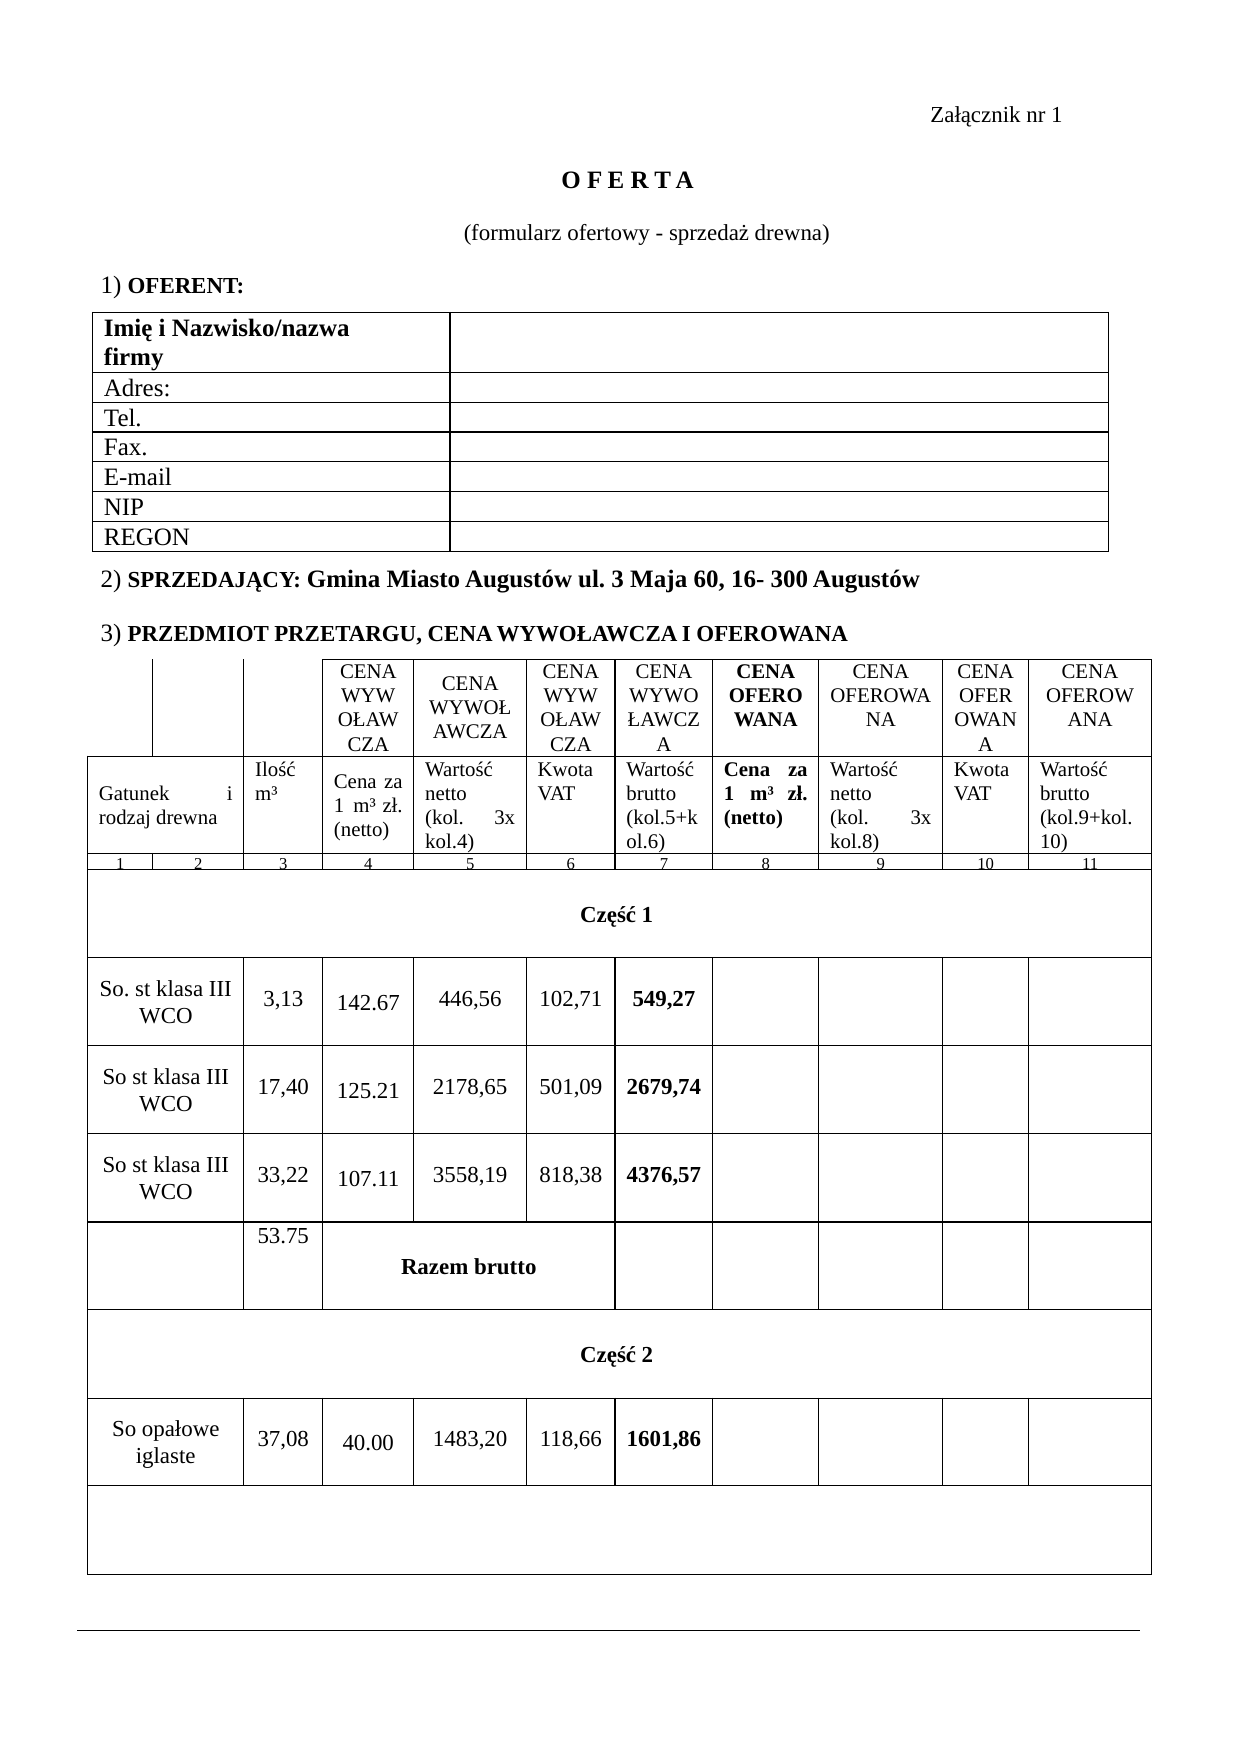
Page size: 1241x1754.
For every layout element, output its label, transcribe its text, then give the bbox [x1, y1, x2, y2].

table_header [451, 313, 1108, 372]
table_cell [1029, 958, 1151, 1045]
table_cell [819, 1399, 942, 1485]
table_cell Cena za 1 m³ zł. (netto) [713, 757, 818, 853]
table_cell 33,22 [244, 1134, 322, 1221]
table_cell 2178,65 [414, 1046, 526, 1133]
table_cell Część 1 [88, 870, 1151, 957]
table_cell [451, 522, 1108, 551]
table_cell Ilość m³ [244, 757, 322, 853]
table_cell 7 [616, 854, 712, 869]
table_cell 5 [414, 854, 526, 869]
table_cell [713, 1399, 818, 1485]
table_cell 11 [1029, 854, 1151, 869]
table_cell 3 [244, 854, 322, 869]
table_cell [713, 958, 818, 1045]
table_header Imię i Nazwisko/nazwa firmy [93, 313, 449, 372]
text Załącznik nr 1 [561, 101, 1152, 127]
table_cell [943, 1046, 1028, 1133]
table_cell 125,21 [323, 1046, 413, 1133]
table_header CENA OFEROWANA [943, 660, 1028, 756]
table_cell So opałowe iglaste [88, 1399, 243, 1485]
table_header CENA WYWOŁAWCZA [616, 660, 712, 756]
table_cell 4 [323, 854, 413, 869]
table_cell [943, 958, 1028, 1045]
table_cell Tel. [93, 403, 449, 431]
table_cell 3,13 [244, 958, 322, 1045]
table_header [88, 659, 152, 756]
table_cell Wartość brutto (kol.5+kol.6) [616, 757, 712, 853]
table_cell 6 [527, 854, 614, 869]
table_cell 4376,57 [616, 1134, 712, 1221]
table_cell 40,00 [323, 1399, 413, 1485]
table_cell [819, 1134, 942, 1221]
table_cell Gatunek i rodzaj drewna [88, 757, 243, 853]
table_cell Kwota VAT [943, 757, 1028, 853]
text (formularz ofertowy - sprzedaż drewna) [118, 219, 1152, 246]
table_cell NIP [93, 492, 449, 521]
table_cell 102,71 [527, 958, 614, 1045]
table_cell Wartość netto (kol. 3x kol.8) [819, 757, 942, 853]
table_cell 17,40 [244, 1046, 322, 1133]
table_cell So. st klasa III WCO [88, 958, 243, 1045]
table_header CENA OFEROWANA [819, 660, 942, 756]
table_cell [943, 1399, 1028, 1485]
table_cell 446,56 [414, 958, 526, 1045]
table_cell [943, 1223, 1028, 1309]
table_header CENA OFEROWANA [1029, 660, 1151, 756]
table_cell 549,27 [616, 958, 712, 1045]
table_cell [1029, 1046, 1151, 1133]
text 3) PRZEDMIOT PRZETARGU, CENA WYWOŁAWCZA I OFEROWANA [100, 618, 1152, 647]
table_cell 118,66 [527, 1399, 614, 1485]
table_cell Wartość brutto (kol.9+kol.10) [1029, 757, 1151, 853]
table_cell [1029, 1399, 1151, 1485]
table_cell [451, 433, 1108, 461]
table_cell [451, 492, 1108, 521]
table_header [153, 659, 243, 756]
table_cell 2679,74 [616, 1046, 712, 1133]
text 2) SPRZEDAJĄCY: Gmina Miasto Augustów ul. 3 Maja 60, 16- 300 Augustów [100, 564, 1152, 593]
table_cell [1029, 1134, 1151, 1221]
text O F E R T A [118, 166, 1152, 194]
table_cell Razem brutto [323, 1223, 614, 1309]
table_cell 1 [88, 854, 152, 869]
table_cell 37,08 [244, 1399, 322, 1485]
table_cell 1483,20 [414, 1399, 526, 1485]
table_header CENA WYWOŁAWCZA [527, 660, 614, 756]
table_cell 1601,86 [616, 1399, 712, 1485]
table_cell 501,09 [527, 1046, 614, 1133]
table_cell Cena za 1 m³ zł. (netto) [323, 757, 413, 853]
table_cell 142,67 [323, 958, 413, 1045]
table_cell Wartość netto (kol. 3x kol.4) [414, 757, 526, 853]
table_cell Część 2 [88, 1310, 1151, 1397]
table_cell Adres: [93, 373, 449, 402]
table_cell 10 [943, 854, 1028, 869]
table_cell 8 [713, 854, 818, 869]
table_cell [713, 1223, 818, 1309]
table_cell 9 [819, 854, 942, 869]
table_cell 2 [153, 854, 243, 869]
table_cell [451, 373, 1108, 402]
table_cell [943, 1134, 1028, 1221]
table_cell So st klasa III WCO [88, 1134, 243, 1221]
table_cell So st klasa III WCO [88, 1046, 243, 1133]
table_cell 818,38 [527, 1134, 614, 1221]
table_cell E-mail [93, 462, 449, 491]
text 1) OFERENT: [100, 271, 1152, 299]
table_cell [819, 1223, 942, 1309]
table_cell 3558,19 [414, 1134, 526, 1221]
table_cell REGON [93, 522, 449, 551]
table_header CENA OFEROWANA [713, 660, 818, 756]
table_cell [713, 1134, 818, 1221]
table_header CENA WYWOŁAWCZA [414, 660, 526, 756]
table_cell [451, 403, 1108, 431]
table_cell [88, 1223, 243, 1309]
table_cell [451, 462, 1108, 491]
table_cell 53,75 [244, 1223, 322, 1309]
table_cell [713, 1046, 818, 1133]
table_cell [819, 958, 942, 1045]
table_cell [88, 1486, 1151, 1573]
table_cell [819, 1046, 942, 1133]
table_cell 107,11 [323, 1134, 413, 1221]
table_header CENA WYWOŁAWCZA [323, 660, 413, 756]
table_cell Fax. [93, 433, 449, 461]
table_cell [616, 1223, 712, 1309]
table_cell [1029, 1223, 1151, 1309]
table_cell Kwota VAT [527, 757, 614, 853]
table_header [244, 659, 322, 756]
